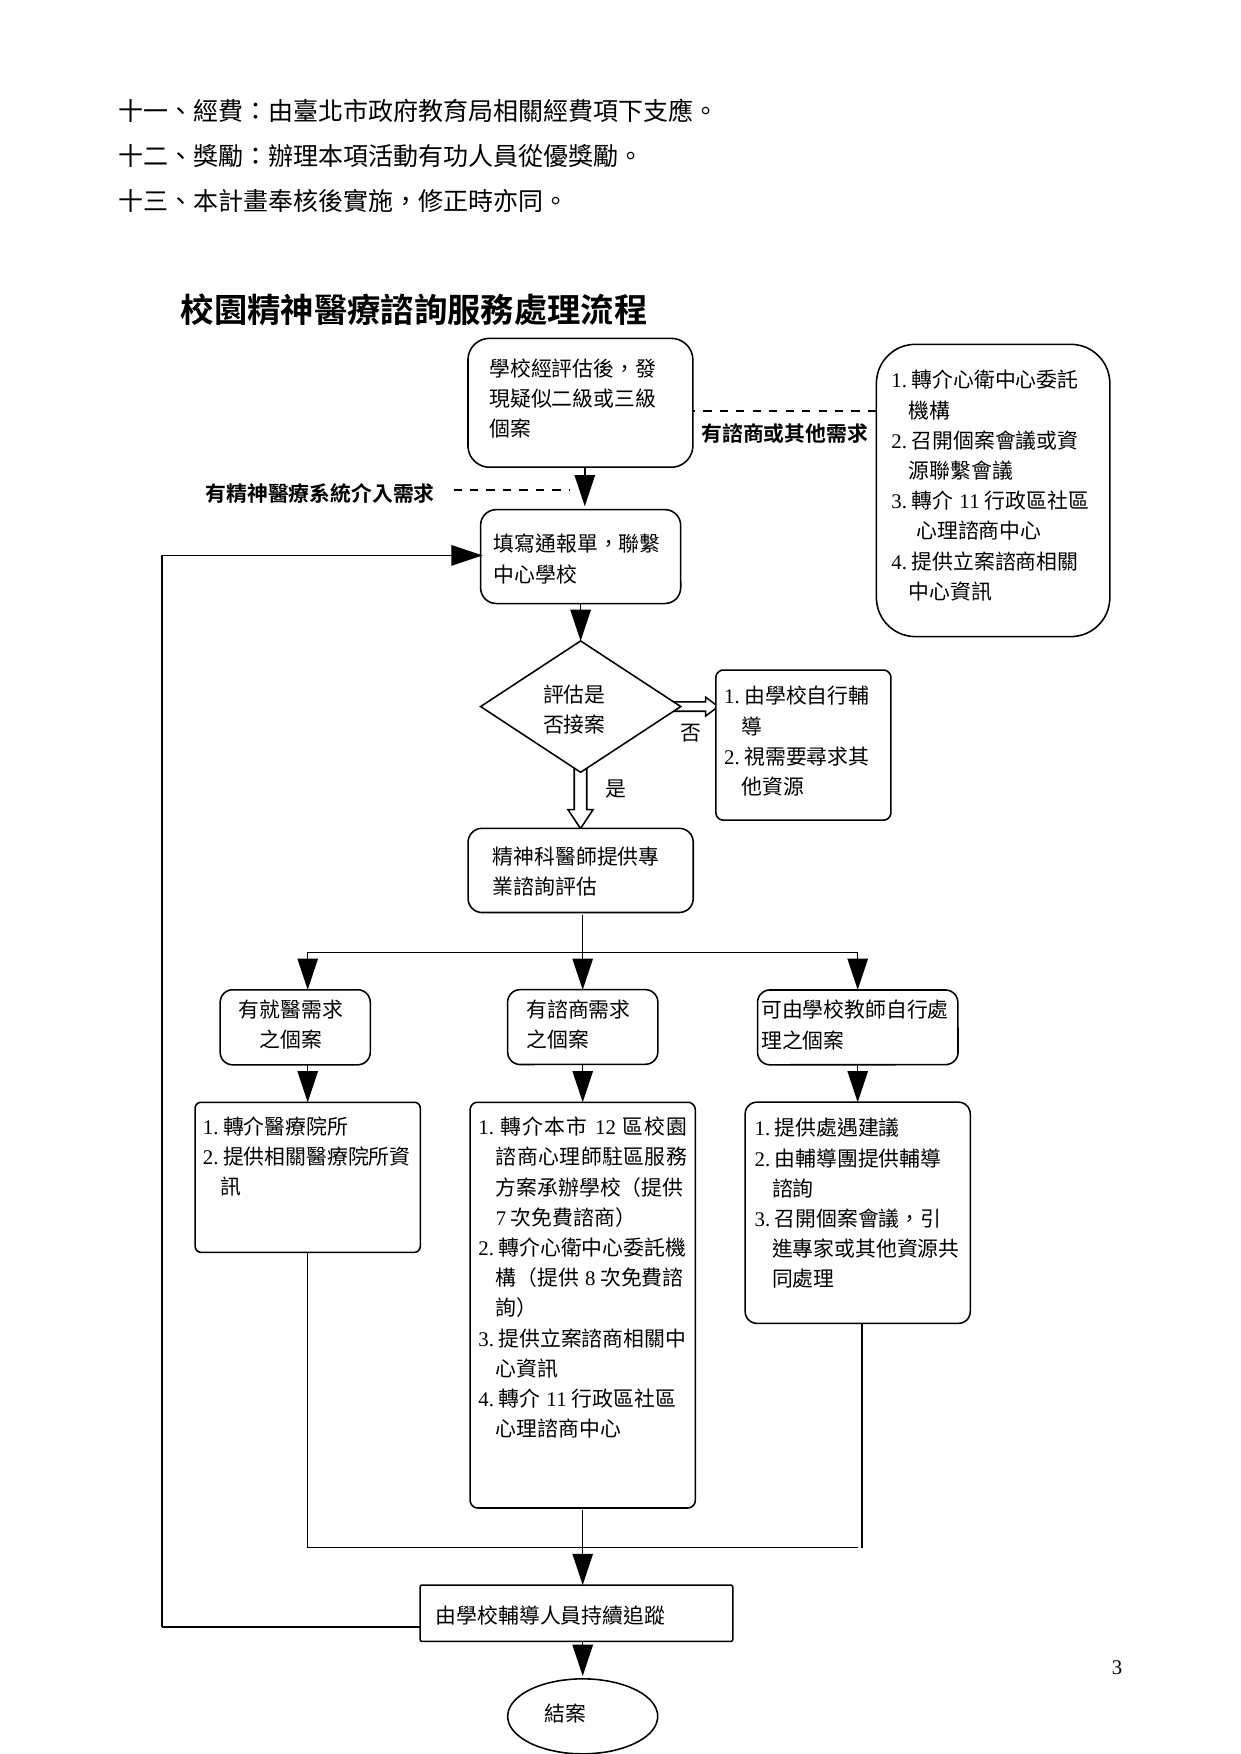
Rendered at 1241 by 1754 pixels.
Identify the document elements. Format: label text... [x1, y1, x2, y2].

text 校園精神醫療諮詢服務處理流程 [181, 293, 1122, 330]
text 十三、本計畫奉核後實施，修正時亦同。 [118, 178, 1122, 218]
text 十一、經費：由臺北市政府教育局相關經費項下支應。 [118, 89, 1122, 128]
text 十二、獎勵：辦理本項活動有功人員從優獎勵。 [118, 133, 1122, 173]
